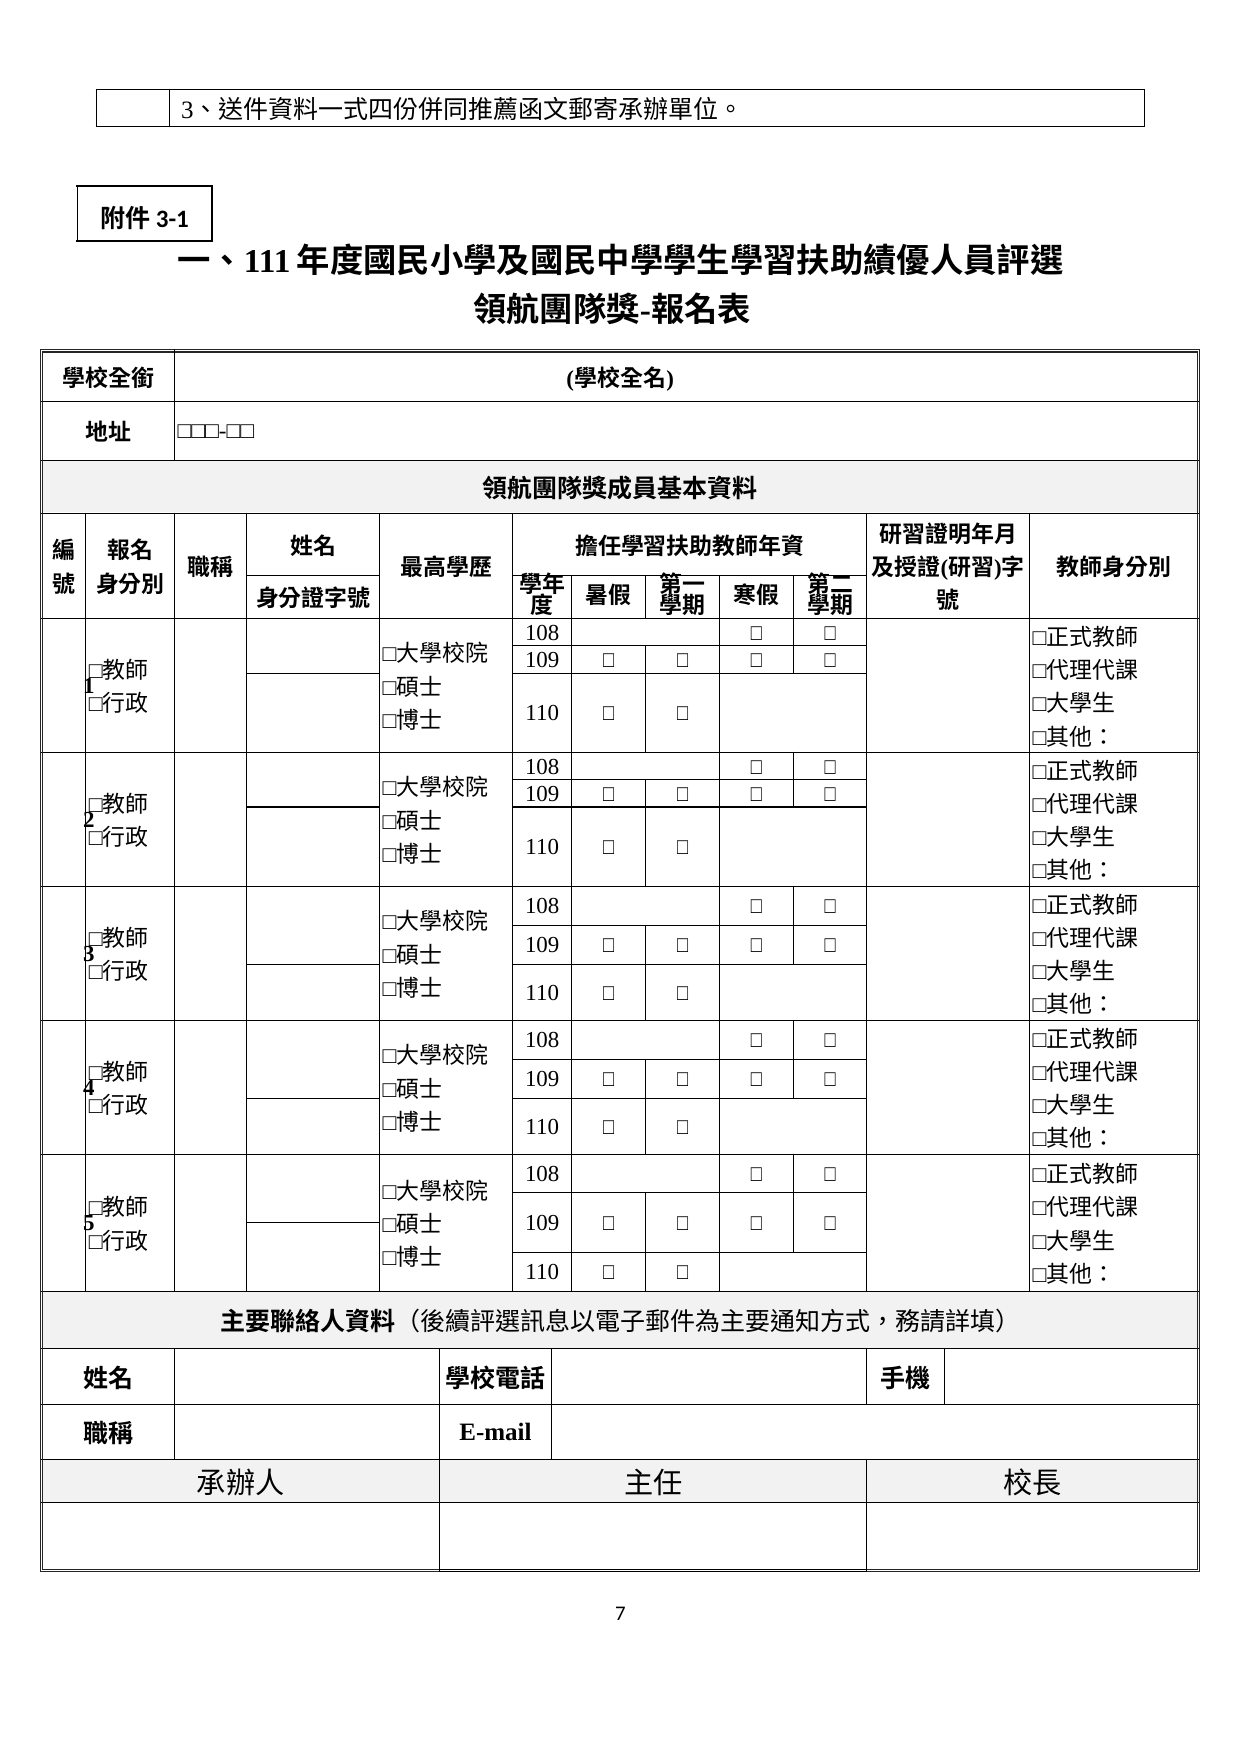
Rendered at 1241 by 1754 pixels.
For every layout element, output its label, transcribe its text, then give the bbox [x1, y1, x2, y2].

table_cell □大學校院 □碩士 □博士 [380, 619, 512, 752]
table_cell □ [794, 619, 866, 645]
table_cell □ [646, 780, 719, 806]
table_cell [175, 1349, 439, 1404]
table_cell □ [720, 1193, 793, 1252]
table_cell □ [646, 1253, 719, 1291]
table_cell 108 [513, 753, 571, 779]
table_cell [175, 887, 246, 1019]
table_cell □ [720, 1021, 793, 1059]
table_cell [867, 753, 1029, 886]
table_cell □正式教師 □代理代課 □大學生 □其他： [1030, 753, 1197, 886]
table_cell □教師 □行政 [86, 1021, 174, 1153]
table_cell 110 [513, 1253, 571, 1291]
table_header 學校全銜 [43, 353, 174, 401]
table_cell 領航團隊獎成員基本資料 [43, 461, 1197, 512]
table_cell [440, 1503, 866, 1568]
table_cell [247, 753, 379, 806]
table_cell □ [720, 780, 793, 806]
table_cell 109 [513, 646, 571, 672]
table_cell [572, 1021, 719, 1059]
table_cell 108 [513, 887, 571, 925]
table_cell □ [646, 1060, 719, 1098]
table_cell [867, 1503, 1197, 1568]
table_cell □大學校院 □碩士 □博士 [380, 887, 512, 1019]
table_cell [247, 887, 379, 964]
table_cell [867, 887, 1029, 1019]
table_cell □ [646, 1099, 719, 1153]
table_cell 姓名 [247, 514, 379, 575]
table_cell 110 [513, 1099, 571, 1153]
text 附件3-1 [93, 194, 196, 232]
table_cell 校長 [867, 1460, 1197, 1502]
table_cell □ [720, 887, 793, 925]
table_cell [247, 1223, 379, 1291]
text 領航團隊獎-報名表 [75, 282, 1165, 331]
table_cell 第一 學期 [646, 576, 719, 618]
table_cell [720, 1099, 866, 1153]
table_cell 109 [513, 926, 571, 964]
table_cell □ [720, 619, 793, 645]
table_cell [247, 674, 379, 752]
table_cell 109 [513, 1193, 571, 1252]
table_cell [247, 808, 379, 886]
table_cell [552, 1405, 1197, 1459]
table_cell □ [646, 646, 719, 672]
table_cell [867, 1021, 1029, 1153]
table_cell [175, 1155, 246, 1291]
table_cell [572, 1155, 719, 1192]
table_cell □□□-□□ [175, 402, 1197, 460]
table_cell [552, 1349, 866, 1404]
table_cell □ [572, 646, 645, 672]
table_cell □ [572, 1253, 645, 1291]
table_header (學校全名) [175, 353, 1197, 401]
table_cell [247, 619, 379, 672]
table_cell □ [646, 808, 719, 886]
table_cell □ [794, 646, 866, 672]
table_cell 編號 [43, 514, 85, 618]
table_cell [175, 1405, 439, 1459]
table_cell E-mail [440, 1405, 551, 1459]
table_cell 職稱 [175, 514, 246, 618]
table_cell □教師 □行政 [86, 619, 174, 752]
table_cell □大學校院 □碩士 □博士 [380, 1155, 512, 1291]
table_cell □ [572, 965, 645, 1019]
table_cell 108 [513, 619, 571, 645]
table_cell 身分證字號 [247, 576, 379, 618]
table_cell [97, 90, 169, 126]
table_cell □教師 □行政 [86, 887, 174, 1019]
table_cell □ [572, 1099, 645, 1153]
table_cell 109 [513, 780, 571, 806]
table_cell □正式教師 □代理代課 □大學生 □其他： [1030, 1155, 1197, 1291]
table_cell 109 [513, 1060, 571, 1098]
table_cell 110 [513, 674, 571, 752]
table_cell □ [720, 1155, 793, 1192]
table_cell 學年度 [513, 576, 571, 618]
table_cell [720, 808, 866, 886]
table_cell □ [794, 780, 866, 806]
table_cell 教師身分別 [1030, 514, 1197, 618]
table_cell [43, 1155, 85, 1291]
table_cell [867, 619, 1029, 752]
table_cell [572, 619, 719, 645]
table_cell 最高學歷 [380, 514, 512, 618]
table_cell 110 [513, 965, 571, 1019]
table_cell □ [572, 1193, 645, 1252]
table_cell □ [794, 1155, 866, 1192]
table_cell 姓名 [43, 1349, 174, 1404]
table_cell □ [646, 926, 719, 964]
table_cell □ [720, 1060, 793, 1098]
table_cell 108 [513, 1021, 571, 1059]
table_cell [43, 1021, 85, 1153]
table_cell 手機 [867, 1349, 944, 1404]
table_cell □ [794, 887, 866, 925]
table_cell □ [720, 926, 793, 964]
table_cell [720, 965, 866, 1019]
table_cell 學校電話 [440, 1349, 551, 1404]
table_cell 3、送件資料一式四份併同推薦函文郵寄承辦單位。 [170, 90, 1144, 126]
table_cell □ [794, 1193, 866, 1252]
table_cell [720, 674, 866, 752]
table_cell □正式教師 □代理代課 □大學生 □其他： [1030, 887, 1197, 1019]
table_cell [175, 619, 246, 752]
table_cell [247, 965, 379, 1019]
table_cell □ [646, 965, 719, 1019]
table_cell □ [794, 1060, 866, 1098]
table_cell [945, 1349, 1197, 1404]
table_cell [572, 753, 719, 779]
table_cell □ [572, 674, 645, 752]
table_cell □ [572, 1060, 645, 1098]
table_cell □ [794, 1021, 866, 1059]
table_cell [247, 1099, 379, 1153]
table_cell [247, 1155, 379, 1222]
table_cell 108 [513, 1155, 571, 1192]
table_cell □ [572, 780, 645, 806]
table_cell [720, 1253, 866, 1291]
table_cell [572, 887, 719, 925]
table_cell [43, 619, 85, 752]
table_cell [43, 1503, 439, 1568]
table_cell 主要聯絡人資料（後續評選訊息以電子郵件為主要通知方式，務請詳填） [43, 1292, 1197, 1348]
table_cell 地址 [43, 402, 174, 460]
table_cell □正式教師 □代理代課 □大學生 □其他： [1030, 619, 1197, 752]
table_cell 暑假 [572, 576, 645, 618]
table_cell 報名 身分別 [86, 514, 174, 618]
table_cell 第二 學期 [794, 576, 866, 618]
table_cell 職稱 [43, 1405, 174, 1459]
table_cell □ [646, 674, 719, 752]
table_cell 承辦人 [43, 1460, 439, 1502]
table_cell □ [646, 1193, 719, 1252]
table_cell 110 [513, 808, 571, 886]
table_cell 研習證明年月及授證(研習)字號 [867, 514, 1029, 618]
table_cell [867, 1155, 1029, 1291]
table_cell □教師 □行政 [86, 1155, 174, 1291]
table_cell [43, 887, 85, 1019]
table_cell [175, 753, 246, 886]
table_cell □ [720, 753, 793, 779]
table_cell 寒假 [720, 576, 793, 618]
table_cell □正式教師 □代理代課 □大學生 □其他： [1030, 1021, 1197, 1153]
table_cell □ [572, 926, 645, 964]
table_cell 主任 [440, 1460, 866, 1502]
table_cell □ [572, 808, 645, 886]
table_cell [43, 753, 85, 886]
table_cell [175, 1021, 246, 1153]
table_cell [247, 1021, 379, 1098]
table_cell □ [720, 646, 793, 672]
table_cell □ [794, 926, 866, 964]
table_cell □教師 □行政 [86, 753, 174, 886]
table_cell □ [794, 753, 866, 779]
table_cell □大學校院 □碩士 □博士 [380, 1021, 512, 1153]
text 一、111年度國民小學及國民中學學生學習扶助績優人員評選 [75, 234, 1165, 282]
table_cell 擔任學習扶助教師年資 [513, 514, 866, 575]
table_cell □大學校院 □碩士 □博士 [380, 753, 512, 886]
